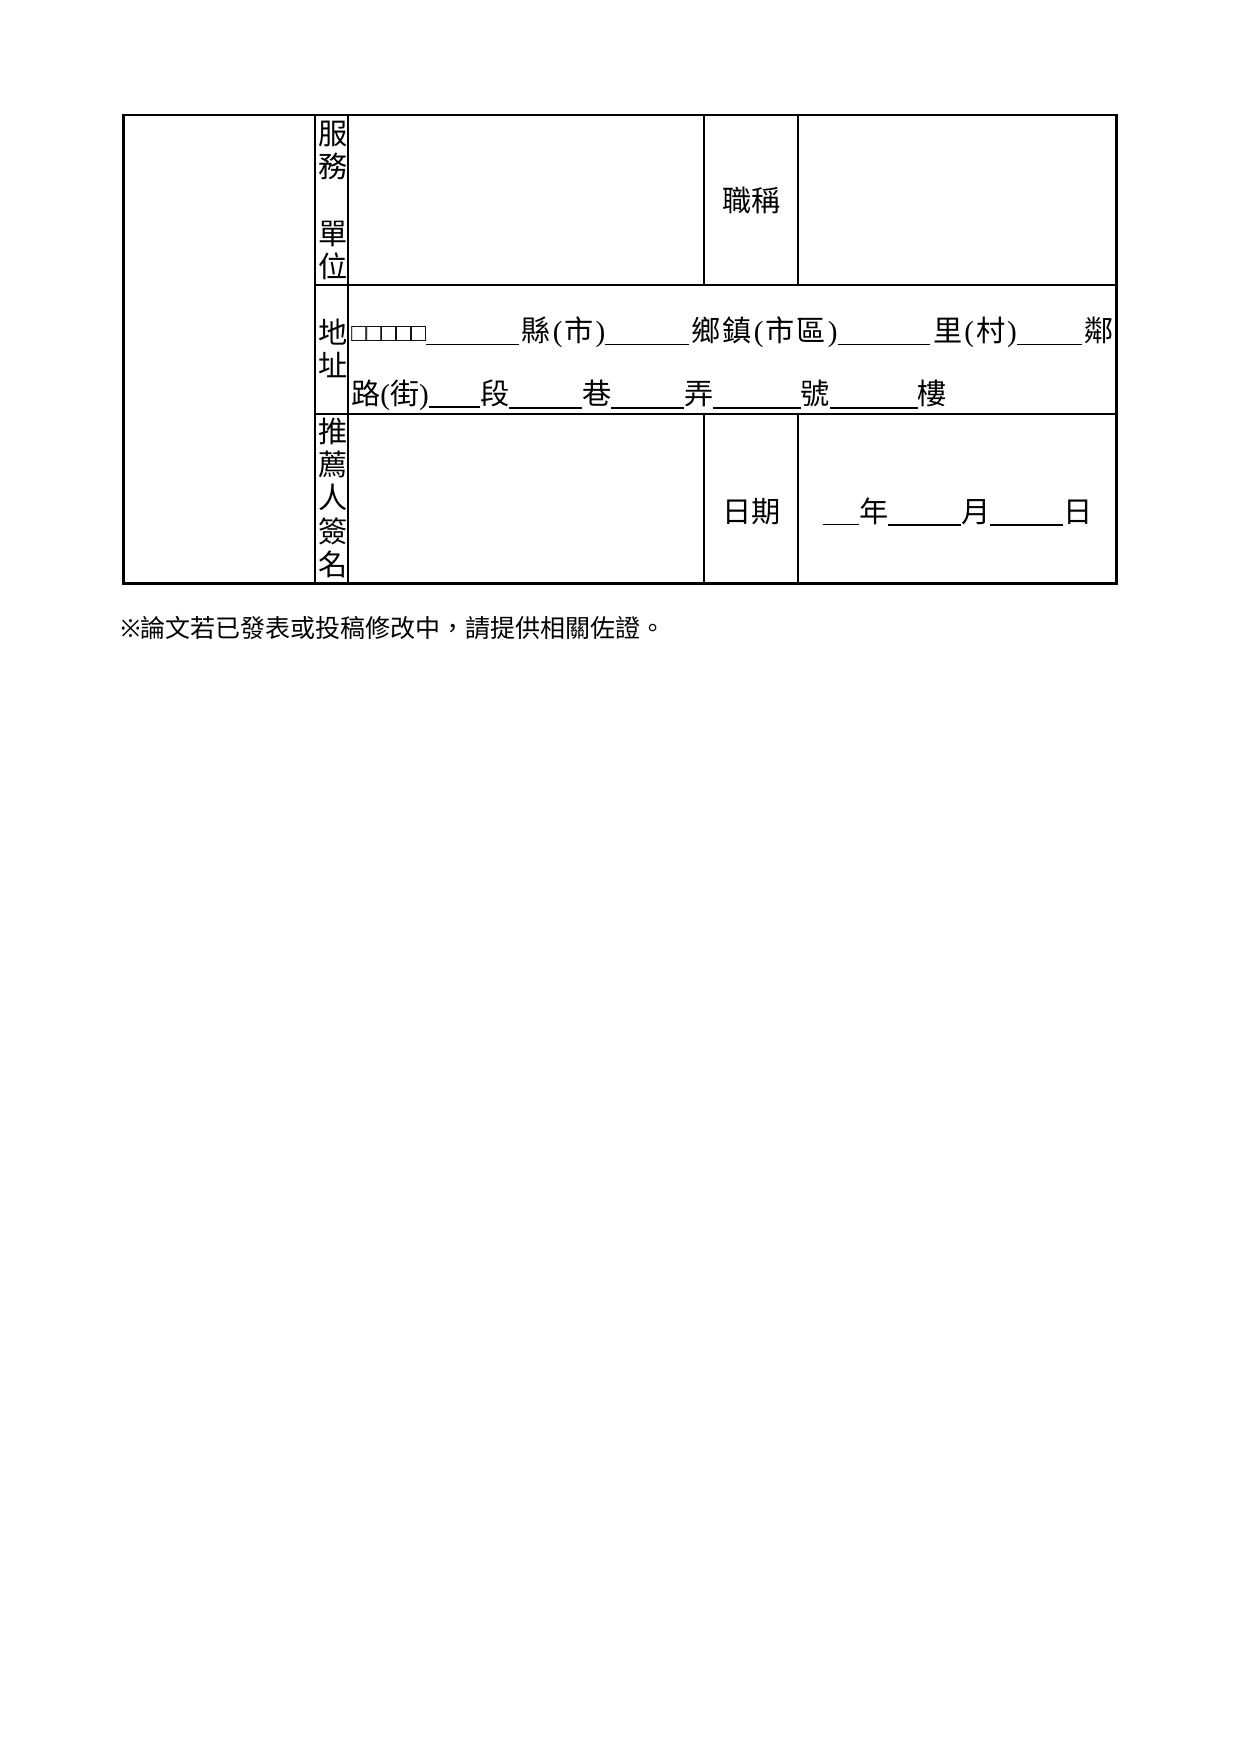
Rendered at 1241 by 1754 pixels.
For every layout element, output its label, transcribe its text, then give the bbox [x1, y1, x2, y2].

table_cell 日期 [705, 415, 797, 582]
table_cell [125, 116, 314, 582]
table_cell 年 月 日 [799, 415, 1115, 582]
table_cell [349, 116, 703, 284]
table_cell □□□□□ 縣(市) 鄉鎮(市區) 里(村) 鄰 路(街) 段 巷 弄 號 樓 [349, 286, 1115, 412]
table_cell [349, 415, 703, 582]
table_cell 地址 [316, 286, 347, 412]
text ※論文若已發表或投稿修改中，請提供相關佐證。 [120, 585, 1120, 648]
table_cell 職稱 [705, 116, 797, 284]
table_cell 服務 單位 [316, 116, 347, 284]
table_cell [799, 116, 1115, 284]
table_cell 推薦人簽名 [316, 415, 347, 582]
